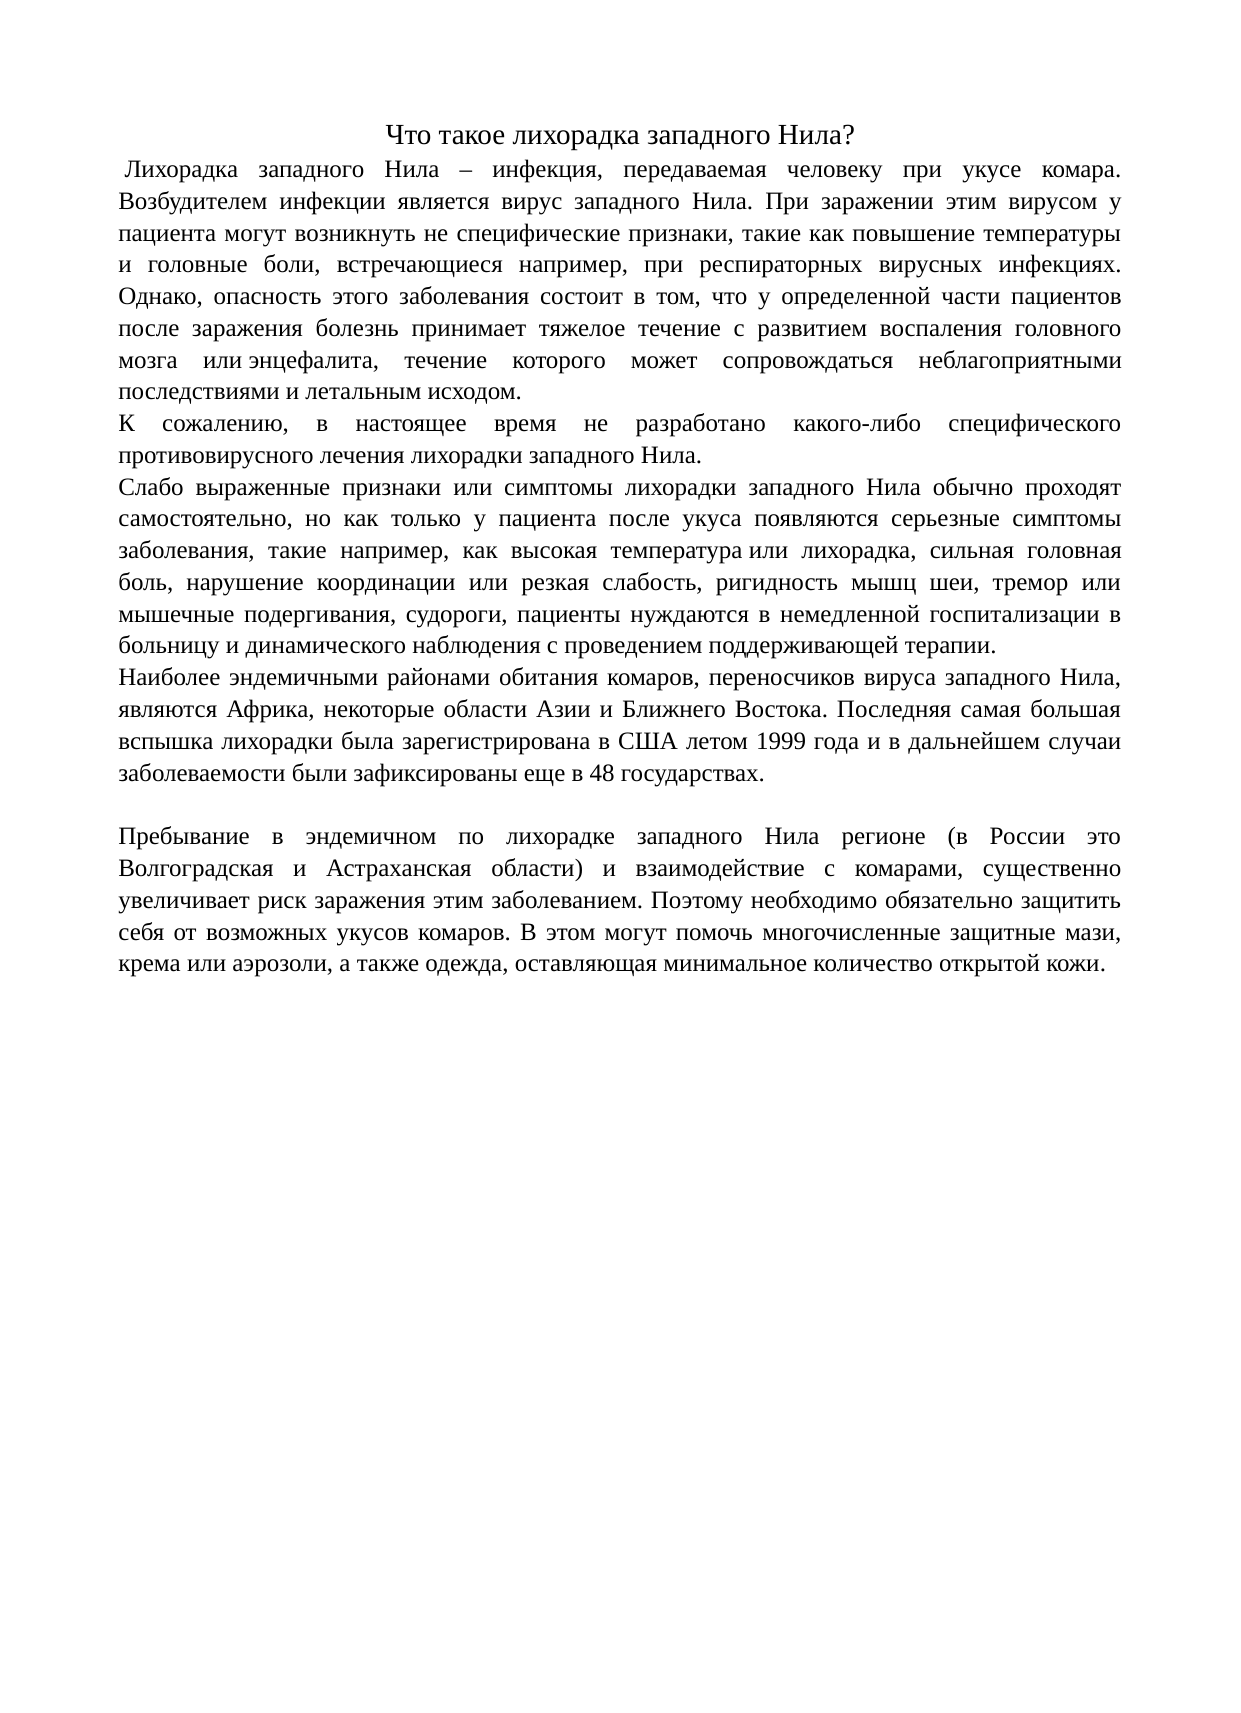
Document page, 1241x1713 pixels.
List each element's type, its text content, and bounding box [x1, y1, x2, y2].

text Слабо выраженные признаки или симптомы лихорадки западного Нила обычно проходят самостоятельно, но как только у пациента после укуса появляются серьезные симптомы заболевания, такие например, как высокая температура или лихорадка, сильная головная боль, нарушение координации или резкая слабость, ригидность мышц шеи, тремор или мышечные подергивания, судороги, пациенты нуждаются в немедленной госпитализации в больницу и динамического наблюдения с проведением поддерживающей терапии. [118, 473, 1122, 659]
text Что такое лихорадка западного Нила? [118, 118, 1122, 150]
text Пребывание в эндемичном по лихорадке западного Нила регионе (в России это Волгоградская и Астраханская области) и взаимодействие с комарами, существенно увеличивает риск заражения этим заболеванием. Поэтому необходимо обязательно защитить себя от возможных укусов комаров. В этом могут помочь многочисленные защитные мази, крема или аэрозоли, а также одежда, оставляющая минимальное количество открытой кожи. [118, 822, 1122, 977]
text Лихорадка западного Нила – инфекция, передаваемая человеку при укусе комара. Возбудителем инфекции является вирус западного Нила. При заражении этим вирусом у пациента могут возникнуть не специфические признаки, такие как повышение температуры и головные боли, встречающиеся например, при респираторных вирусных инфекциях. Однако, опасность этого заболевания состоит в том, что у определенной части пациентов после заражения болезнь принимает тяжелое течение с развитием воспаления головного мозга или энцефалита, течение которого может сопровождаться неблагоприятными последствиями и летальным исходом. [118, 155, 1122, 405]
text К сожалению, в настоящее время не разработано какого-либо специфического противовирусного лечения лихорадки западного Нила. [118, 409, 1122, 469]
text Наиболее эндемичными районами обитания комаров, переносчиков вируса западного Нила, являются Африка, некоторые области Азии и Ближнего Востока. Последняя самая большая вспышка лихорадки была зарегистрирована в США летом 1999 года и в дальнейшем случаи заболеваемости были зафиксированы еще в 48 государствах. [118, 663, 1122, 786]
